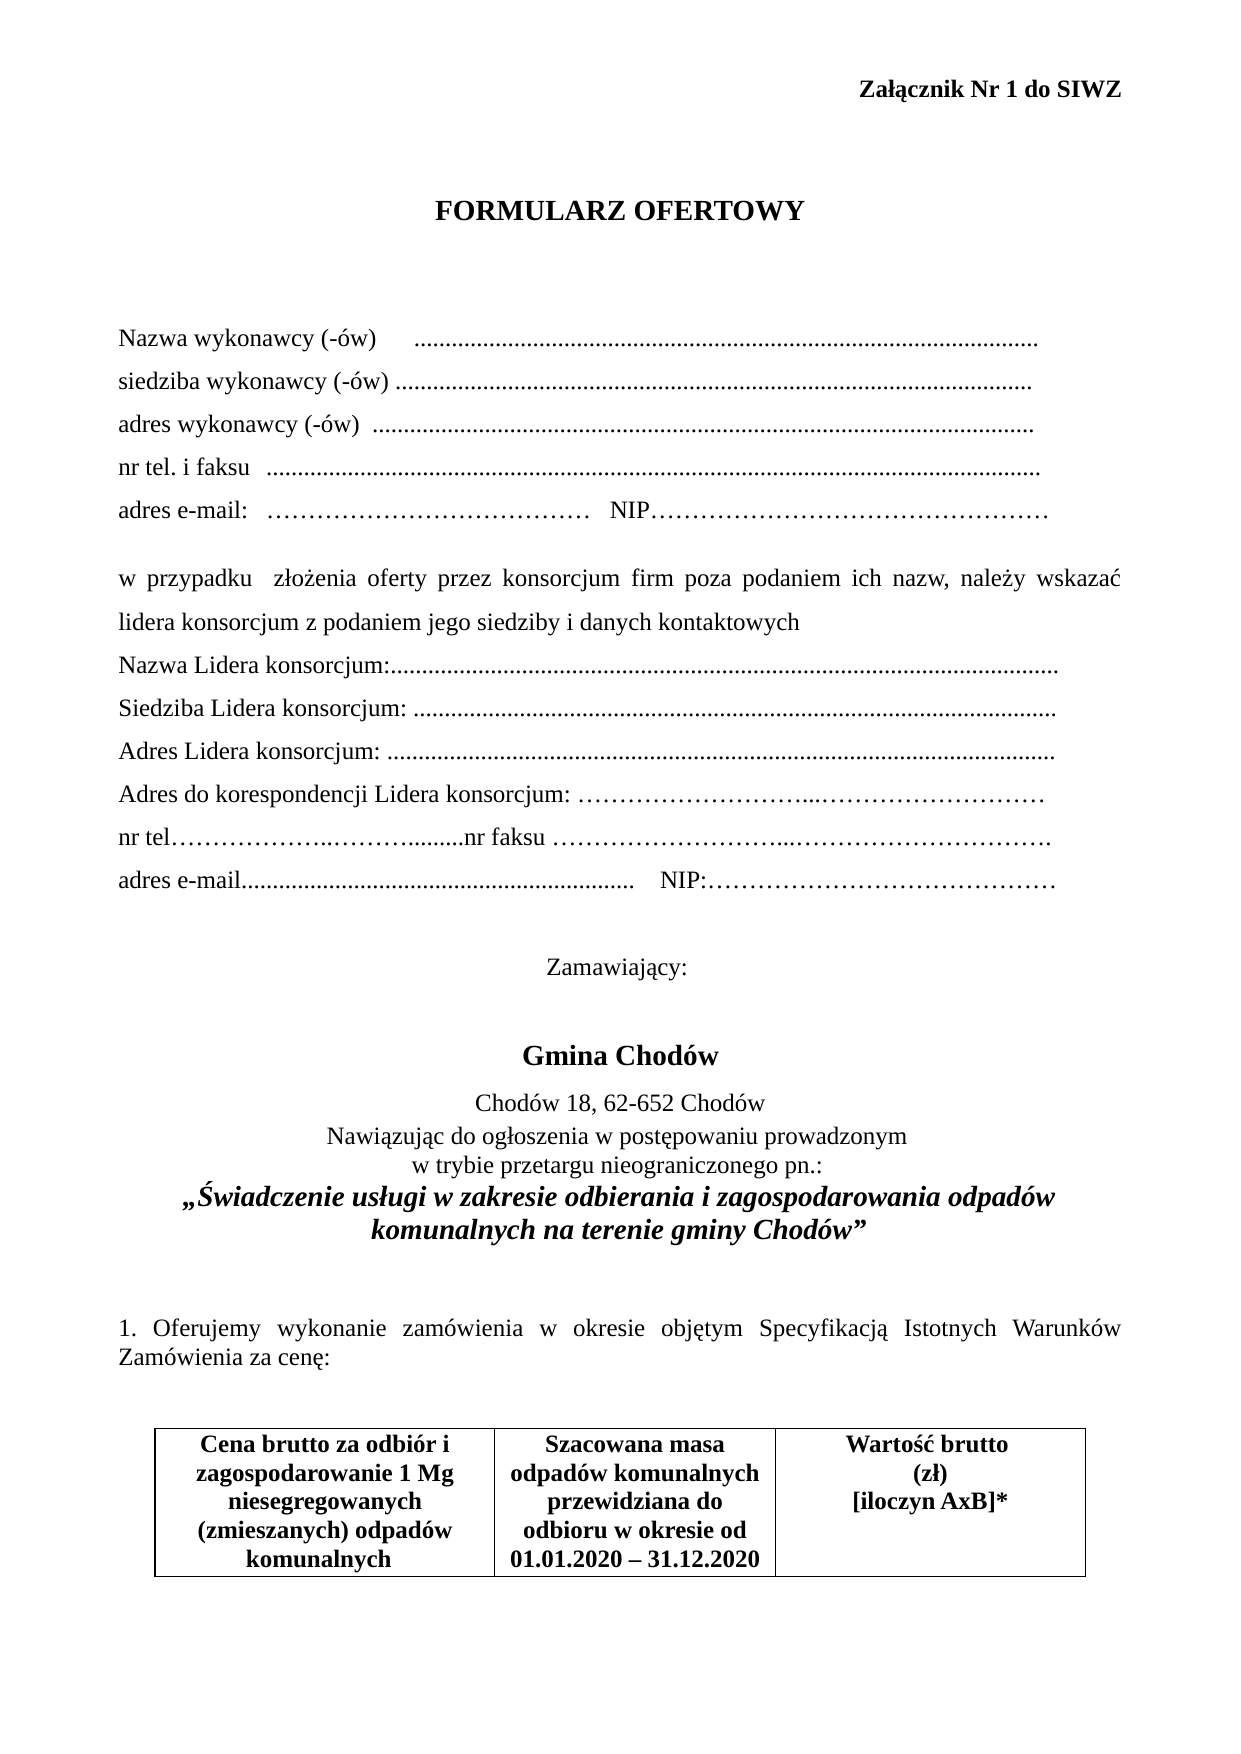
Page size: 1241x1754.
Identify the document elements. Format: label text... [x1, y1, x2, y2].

table_header Wartość brutto (zł) [iloczyn AxB]* [776, 1429, 1085, 1576]
text adres e-mail............................................................... NIP:…………………………………… [118, 865, 1122, 894]
text adres wykonawcy (-ów) .......................................................................................................... [118, 409, 1122, 438]
text Adres Lidera konsorcjum: ........................................................................................................... [118, 736, 1122, 765]
text w trybie przetargu nieograniczonego pn.: [118, 1150, 1122, 1179]
text nr tel………………..……….........nr faksu ………………………...…………………………. [118, 822, 1122, 851]
text 1. Oferujemy wykonanie zamówienia w okresie objętym Specyfikacją Istotnych Warunków Zamówienia za cenę: [118, 1313, 1122, 1370]
text FORMULARZ OFERTOWY [118, 193, 1122, 227]
text w przypadku złożenia oferty przez konsorcjum firm poza podaniem ich nazw, należy wskazać lidera konsorcjum z podaniem jego siedziby i danych kontaktowych [118, 563, 1122, 635]
table_header Cena brutto za odbiór i zagospodarowanie 1 Mg niesegregowanych (zmieszanych) odpadów komunalnych [156, 1429, 494, 1576]
text Załącznik Nr 1 do SIWZ [118, 74, 1122, 102]
text siedziba wykonawcy (-ów) ...................................................................................................... [118, 366, 1122, 395]
text Chodów 18, 62-652 Chodów [118, 1088, 1122, 1117]
text Nazwa wykonawcy (-ów) .................................................................................................... [118, 323, 1122, 352]
text Nazwa Lidera konsorcjum:........................................................................................................... [118, 650, 1122, 678]
text Nawiązując do ogłoszenia w postępowaniu prowadzonym [118, 1121, 1122, 1150]
text Siedziba Lidera konsorcjum: ....................................................................................................... [118, 693, 1122, 722]
text adres e-mail: ………………………………… NIP………………………………………… [118, 495, 1122, 524]
text „Świadczenie usługi w zakresie odbierania i zagospodarowania odpadów komunalnych na terenie gminy Chodów” [118, 1179, 1122, 1246]
text Zamawiający: [118, 952, 1122, 980]
table_header Szacowana masa odpadów komunalnych przewidziana do odbioru w okresie od 01.01.2020 – 31.12.2020 [495, 1429, 775, 1576]
text Adres do korespondencji Lidera konsorcjum: ………………………...……………………… [118, 779, 1122, 808]
text nr tel. i faksu ............................................................................................................................ [118, 452, 1122, 481]
text Gmina Chodów [118, 1038, 1122, 1071]
